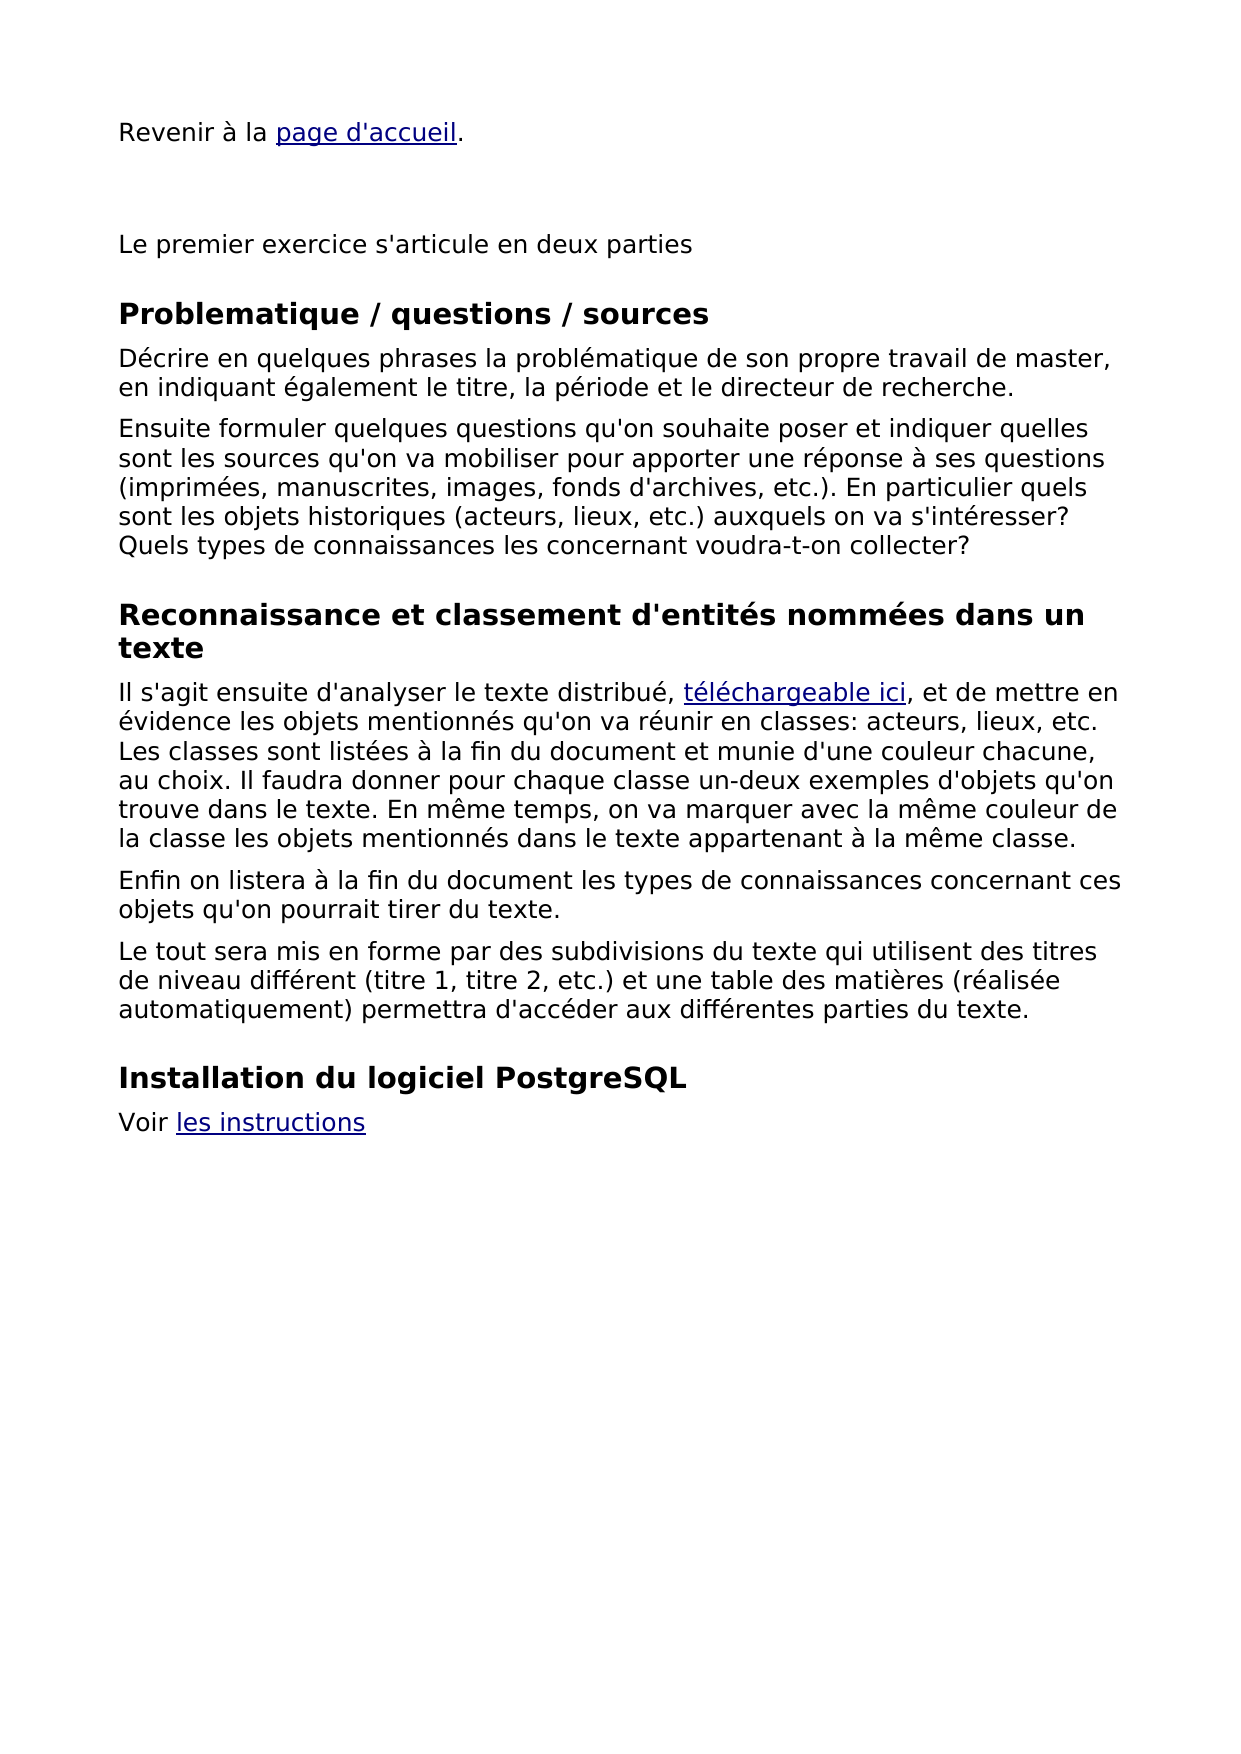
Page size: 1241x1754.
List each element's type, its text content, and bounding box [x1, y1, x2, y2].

text Voir les instructions [118, 1108, 1122, 1137]
text Ensuite formuler quelques questions qu'on souhaite poser et indiquer quelles sont les sources qu'on va mobiliser pour apporter une réponse à ses questions (imprimées, manuscrites, images, fonds d'archives, etc.). En particulier quels sont les objets historiques (acteurs, lieux, etc.) auxquels on va s'intéresser? Quels types de connaissances les concernant voudra-t-on collecter? [118, 414, 1122, 560]
subtitle Reconnaissance et classement d'entités nommées dans un texte [118, 598, 1122, 666]
text Il s'agit ensuite d'analyser le texte distribué, téléchargeable ici, et de mettre en évidence les objets mentionnés qu'on va réunir en classes: acteurs, lieux, etc. Les classes sont listées à la fin du document et munie d'une couleur chacune, au choix. Il faudra donner pour chaque classe un-deux exemples d'objets qu'on trouve dans le texte. En même temps, on va marquer avec la même couleur de la classe les objets mentionnés dans le texte appartenant à la même classe. [118, 678, 1122, 853]
subtitle Installation du logiciel PostgreSQL [118, 1062, 1122, 1096]
text Revenir à la page d'accueil. [118, 118, 1122, 147]
text Le tout sera mis en forme par des subdivisions du texte qui utilisent des titres de niveau différent (titre 1, titre 2, etc.) et une table des matières (réalisée automatiquement) permettra d'accéder aux différentes parties du texte. [118, 937, 1122, 1024]
subtitle Problematique / questions / sources [118, 297, 1122, 331]
text Le premier exercice s'articule en deux parties [118, 231, 1122, 260]
text Enfin on listera à la fin du document les types de connaissances concernant ces objets qu'on pourrait tirer du texte. [118, 866, 1122, 924]
text Décrire en quelques phrases la problématique de son propre travail de master, en indiquant également le titre, la période et le directeur de recherche. [118, 344, 1122, 402]
